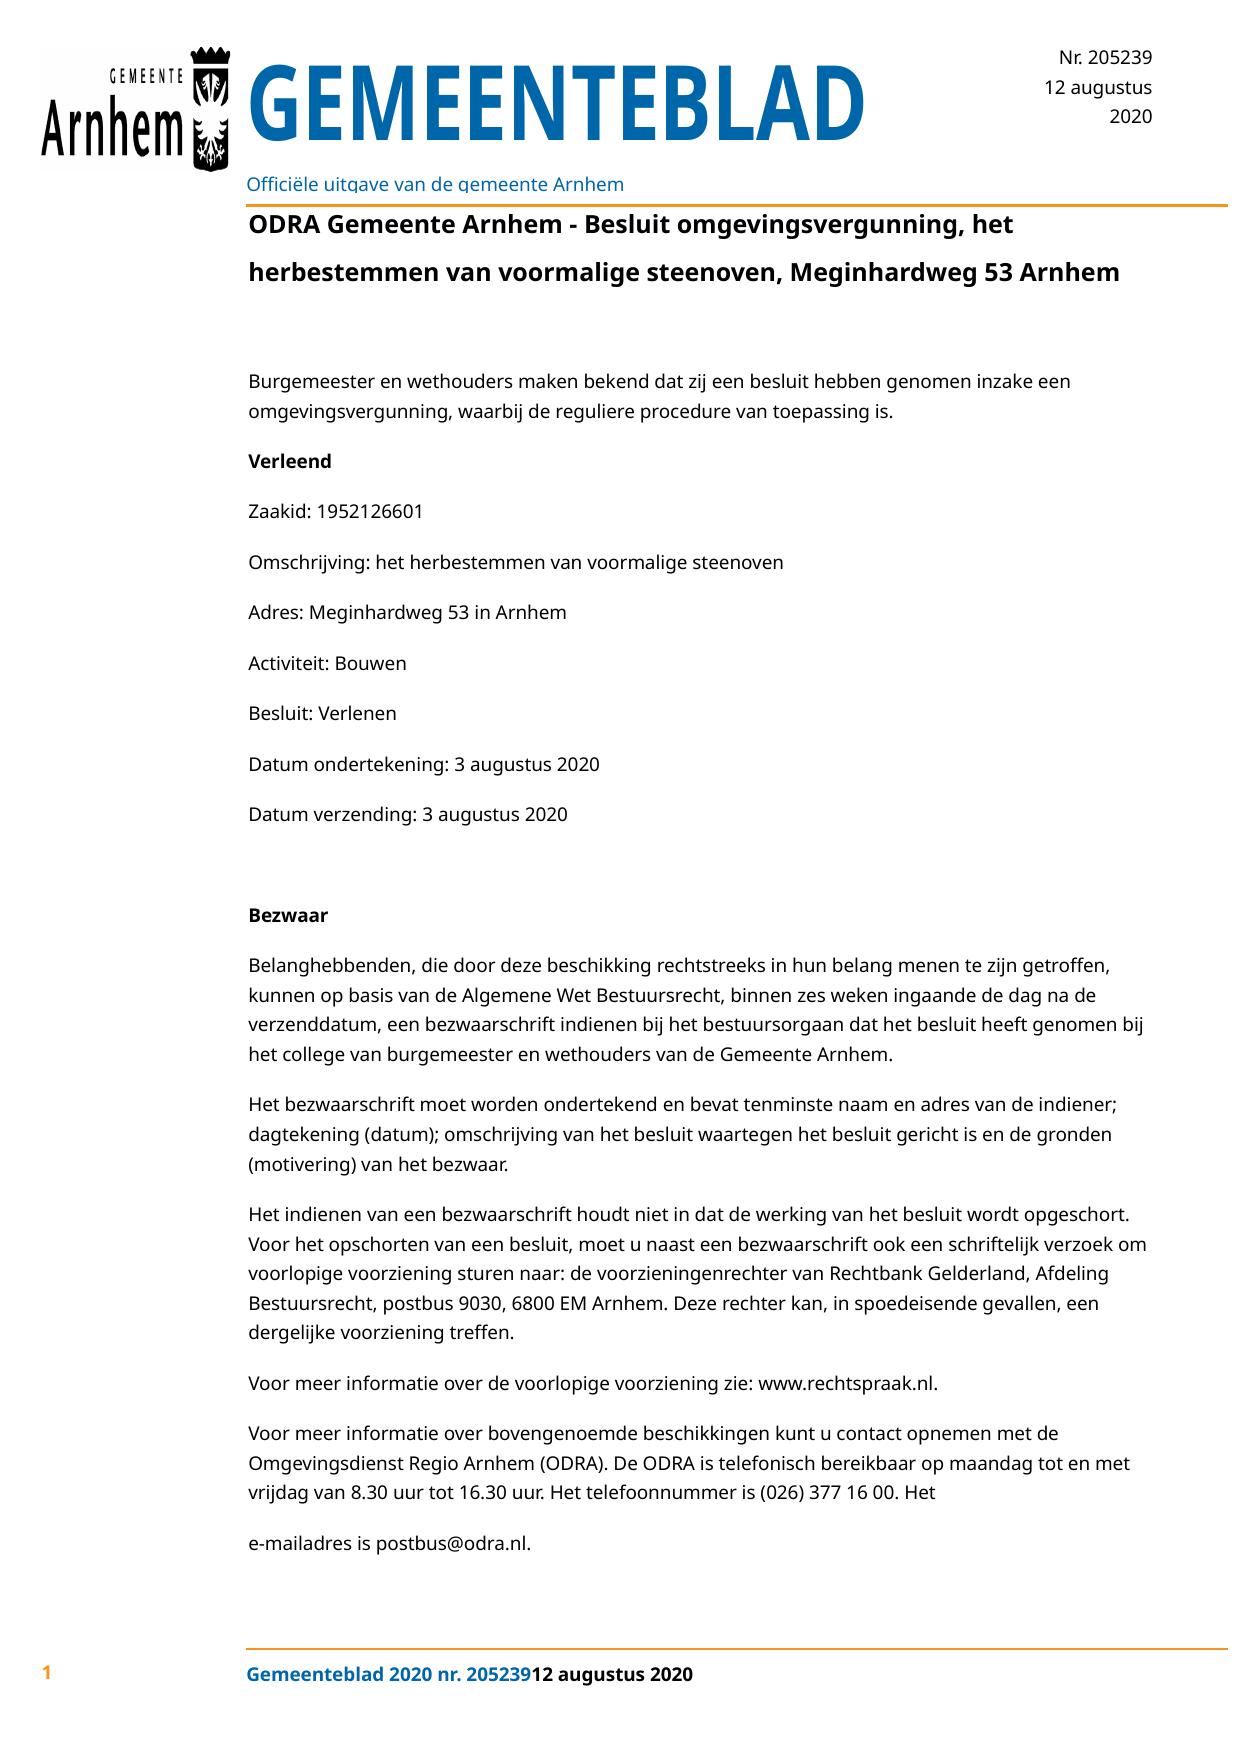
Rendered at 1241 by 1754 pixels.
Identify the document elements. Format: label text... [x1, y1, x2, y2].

text Voor meer informatie over de voorlopige voorziening zie: www.rechtspraak.nl. [248, 1370, 1152, 1396]
text Het bezwaarschrift moet worden ondertekend en bevat tenminste naam en adres van de indiener; dagtekening (datum); omschrijving van het besluit waartegen het besluit gericht is en de gronden (motivering) van het bezwaar. [248, 1092, 1152, 1177]
text Zaakid: 1952126601 [248, 499, 1152, 524]
text Datum ondertekening: 3 augustus 2020 [248, 751, 1152, 777]
text ODRA Gemeente Arnhem - Besluit omgevingsvergunning, het herbestemmen van voormalige steenoven, Meginhardweg 53 Arnhem [248, 207, 1152, 288]
picture [41, 47, 231, 172]
text Het indienen van een bezwaarschrift houdt niet in dat de werking van het besluit wordt opgeschort. Voor het opschorten van een besluit, moet u naast een bezwaarschrift ook een schriftelijk verzoek om voorlopige voorziening sturen naar: de voorzieningenrechter van Rechtbank Gelderland, Afdeling Bestuursrecht, postbus 9030, 6800 EM Arnhem. Deze rechter kan, in spoedeisende gevallen, een dergelijke voorziening treffen. [248, 1201, 1152, 1345]
text Adres: Meginhardweg 53 in Arnhem [248, 599, 1152, 625]
text Voor meer informatie over bovengenoemde beschikkingen kunt u contact opnemen met de Omgevingsdienst Regio Arnhem (ODRA). De ODRA is telefonisch bereikbaar op maandag tot en met vrijdag van 8.30 uur tot 16.30 uur. Het telefoonnummer is (026) 377 16 00. Het [248, 1420, 1152, 1505]
text Burgemeester en wethouders maken bekend dat zij een besluit hebben genomen inzake een omgevingsvergunning, waarbij de reguliere procedure van toepassing is. [248, 368, 1152, 424]
text Omschrijving: het herbestemmen van voormalige steenoven [248, 549, 1152, 575]
text Verleend [248, 448, 1152, 474]
text Belanghebbenden, die door deze beschikking rechtstreeks in hun belang menen te zijn getroffen, kunnen op basis van de Algemene Wet Bestuursrecht, binnen zes weken ingaande de dag na de verzenddatum, een bezwaarschrift indienen bij het bestuursorgaan dat het besluit heeft genomen bij het college van burgemeester en wethouders van de Gemeente Arnhem. [248, 952, 1152, 1067]
text e-mailadres is postbus@odra.nl. [248, 1530, 1152, 1556]
text Activiteit: Bouwen [248, 650, 1152, 676]
text Besluit: Verlenen [248, 700, 1152, 726]
text Datum verzending: 3 augustus 2020 [248, 801, 1152, 827]
text Bezwaar [248, 902, 1152, 928]
